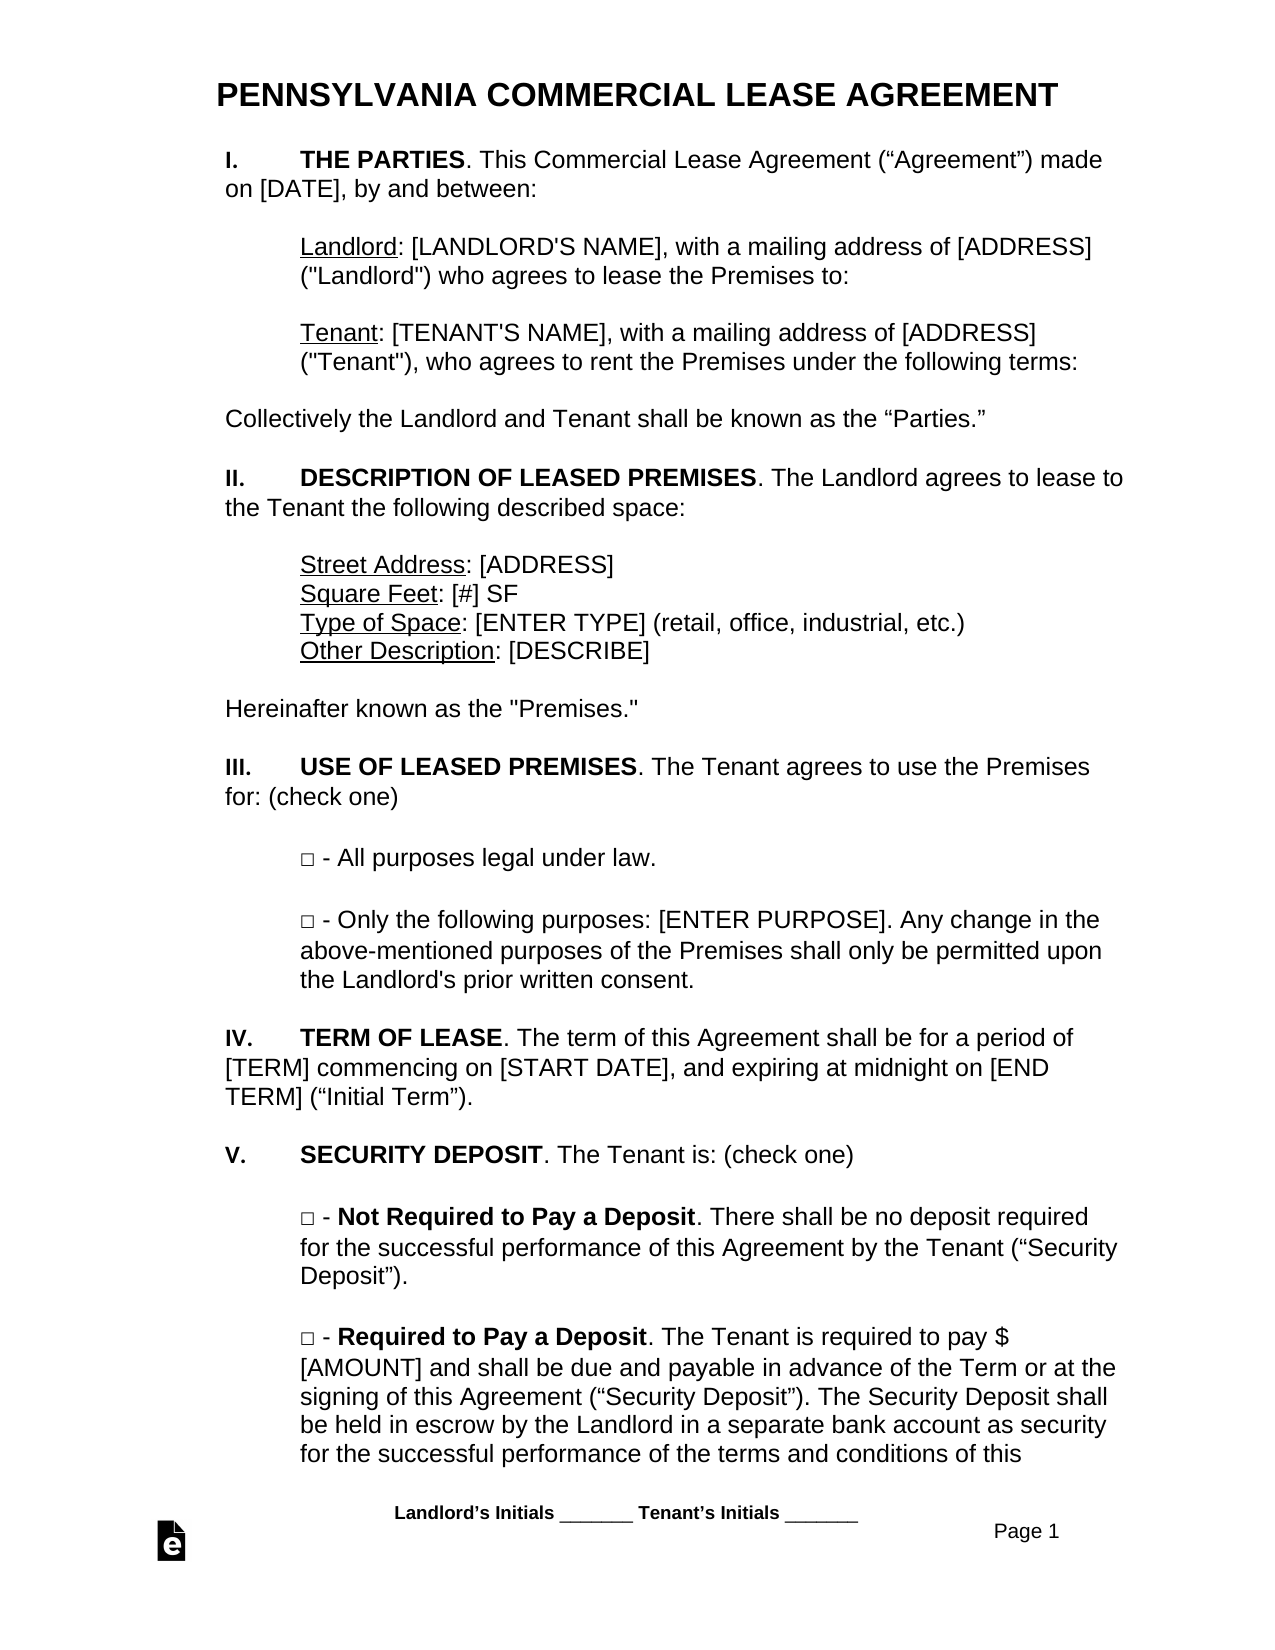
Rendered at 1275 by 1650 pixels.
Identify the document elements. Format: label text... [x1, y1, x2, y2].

text Other Description: [DESCRIBE] [300, 636, 1125, 665]
list THE PARTIES. This Commercial Lease Agreement (“Agreement”) made on [DATE], by and between: [225, 144, 1125, 203]
text Street Address: [ADDRESS] [300, 550, 1125, 579]
list USE OF LEASED PREMISES. The Tenant agrees to use the Premises for: (check one) [225, 751, 1125, 811]
text ☐ - Only the following purposes: [ENTER PURPOSE]. Any change in the above-mentioned purposes of the Premises shall only be permitted upon the Landlord's prior written consent. [300, 902, 1125, 994]
text Collectively the Landlord and Tenant shall be known as the “Parties.” [225, 404, 1125, 433]
list DESCRIPTION OF LEASED PREMISES. The Landlord agrees to lease to the Tenant the following described space: [225, 462, 1125, 521]
text PENNSYLVANIA COMMERCIAL LEASE AGREEMENT [150, 75, 1125, 113]
text ☐ - Required to Pay a Deposit. The Tenant is required to pay $[AMOUNT] and shall be due and payable in advance of the Term or at the signing of this Agreement (“Security Deposit”). The Security Deposit shall be held in escrow by the Landlord in a separate bank account as security for the successful performance of the terms and conditions of this [300, 1319, 1125, 1468]
text Landlord: [LANDLORD'S NAME], with a mailing address of [ADDRESS] ("Landlord") who agrees to lease the Premises to: [300, 232, 1125, 289]
text Type of Space: [ENTER TYPE] (retail, office, industrial, etc.) [300, 607, 1125, 636]
list SECURITY DEPOSIT. The Tenant is: (check one) [225, 1139, 1125, 1170]
text ☐ - All purposes legal under law. [300, 839, 1125, 873]
text ☐ - Not Required to Pay a Deposit. There shall be no deposit required for the successful performance of this Agreement by the Tenant (“Security Deposit”). [300, 1198, 1125, 1290]
text Square Feet: [#] SF [300, 579, 1125, 607]
text Tenant: [TENANT'S NAME], with a mailing address of [ADDRESS] ("Tenant"), who agrees to rent the Premises under the following terms: [300, 318, 1125, 376]
list TERM OF LEASE. The term of this Agreement shall be for a period of [TERM] commencing on [START DATE], and expiring at midnight on [END TERM] (“Initial Term”). [225, 1022, 1125, 1110]
text Hereinafter known as the "Premises." [225, 694, 1125, 722]
